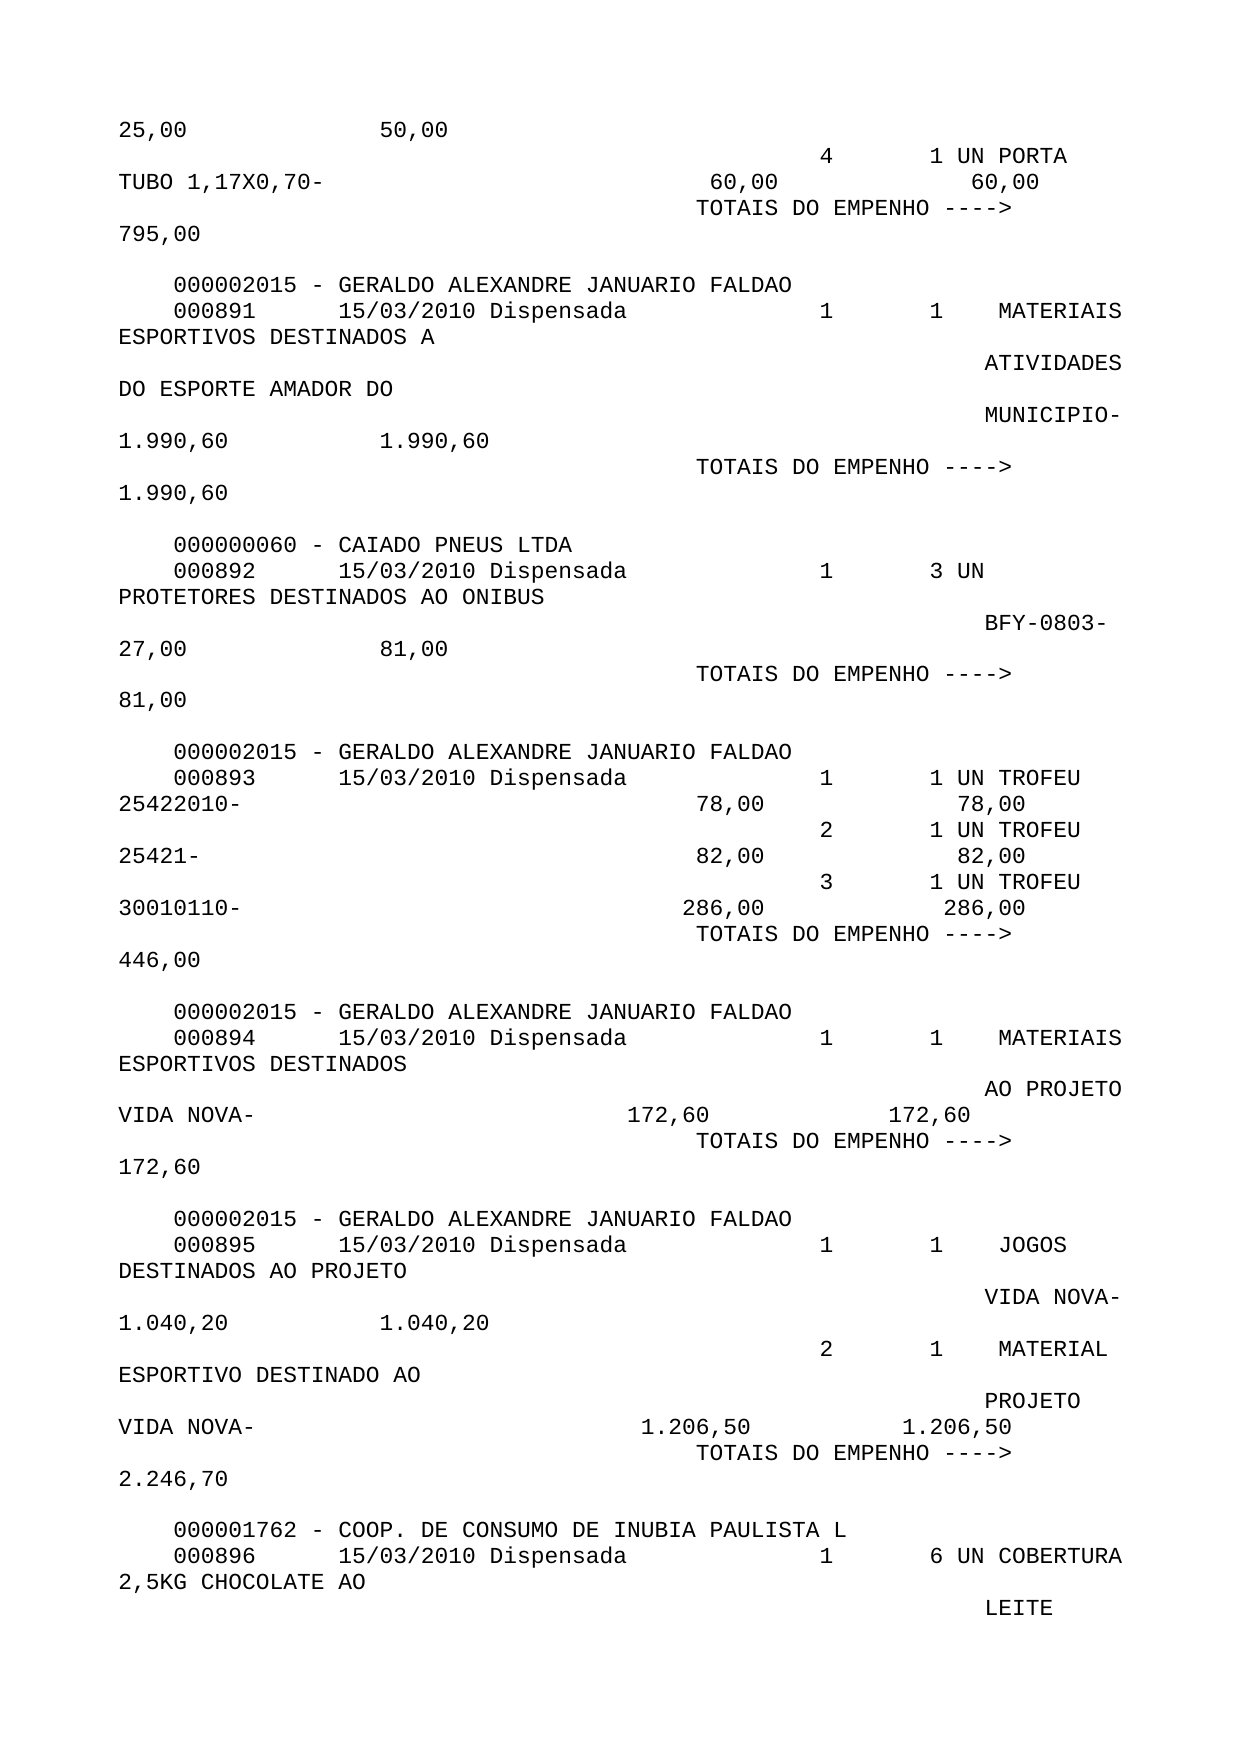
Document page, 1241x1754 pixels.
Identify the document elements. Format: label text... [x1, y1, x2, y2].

text 000001762 - COOP. DE CONSUMO DE INUBIA PAULISTA L [118, 1519, 1122, 1545]
text 000002015 - GERALDO ALEXANDRE JANUARIO FALDAO [118, 1000, 1122, 1026]
text AO PROJETO VIDA NOVA- 172,60 172,60 [118, 1078, 1122, 1130]
text ATIVIDADES DO ESPORTE AMADOR DO [118, 352, 1122, 403]
text TOTAIS DO EMPENHO ----> 446,00 [118, 922, 1122, 974]
text 000002015 - GERALDO ALEXANDRE JANUARIO FALDAO [118, 274, 1122, 300]
text 4 1 UN PORTA TUBO 1,17X0,70- 60,00 60,00 [118, 144, 1122, 196]
text 000896 15/03/2010 Dispensada 1 6 UN COBERTURA 2,5KG CHOCOLATE AO [118, 1545, 1122, 1597]
text LEITE [118, 1597, 1122, 1622]
text TOTAIS DO EMPENHO ----> 1.990,60 [118, 455, 1122, 507]
text 000000060 - CAIADO PNEUS LTDA [118, 533, 1122, 559]
text 000893 15/03/2010 Dispensada 1 1 UN TROFEU 25422010- 78,00 78,00 [118, 767, 1122, 818]
text 2 1 MATERIAL ESPORTIVO DESTINADO AO [118, 1337, 1122, 1389]
text MUNICIPIO- 1.990,60 1.990,60 [118, 403, 1122, 455]
text TOTAIS DO EMPENHO ----> 2.246,70 [118, 1441, 1122, 1493]
text 000002015 - GERALDO ALEXANDRE JANUARIO FALDAO [118, 741, 1122, 767]
text 000895 15/03/2010 Dispensada 1 1 JOGOS DESTINADOS AO PROJETO [118, 1233, 1122, 1285]
text BFY-0803- 27,00 81,00 [118, 611, 1122, 663]
text VIDA NOVA- 1.040,20 1.040,20 [118, 1285, 1122, 1337]
text 2 1 UN TROFEU 25421- 82,00 82,00 [118, 818, 1122, 870]
text 000002015 - GERALDO ALEXANDRE JANUARIO FALDAO [118, 1207, 1122, 1233]
text TOTAIS DO EMPENHO ----> 172,60 [118, 1130, 1122, 1182]
text 000891 15/03/2010 Dispensada 1 1 MATERIAIS ESPORTIVOS DESTINADOS A [118, 300, 1122, 352]
text 000894 15/03/2010 Dispensada 1 1 MATERIAIS ESPORTIVOS DESTINADOS [118, 1026, 1122, 1078]
text TOTAIS DO EMPENHO ----> 795,00 [118, 196, 1122, 248]
text 000892 15/03/2010 Dispensada 1 3 UN PROTETORES DESTINADOS AO ONIBUS [118, 559, 1122, 611]
text PROJETO VIDA NOVA- 1.206,50 1.206,50 [118, 1389, 1122, 1441]
text 3 1 UN TROFEU 30010110- 286,00 286,00 [118, 870, 1122, 922]
text TOTAIS DO EMPENHO ----> 81,00 [118, 663, 1122, 715]
text 25,00 50,00 [118, 118, 1122, 144]
